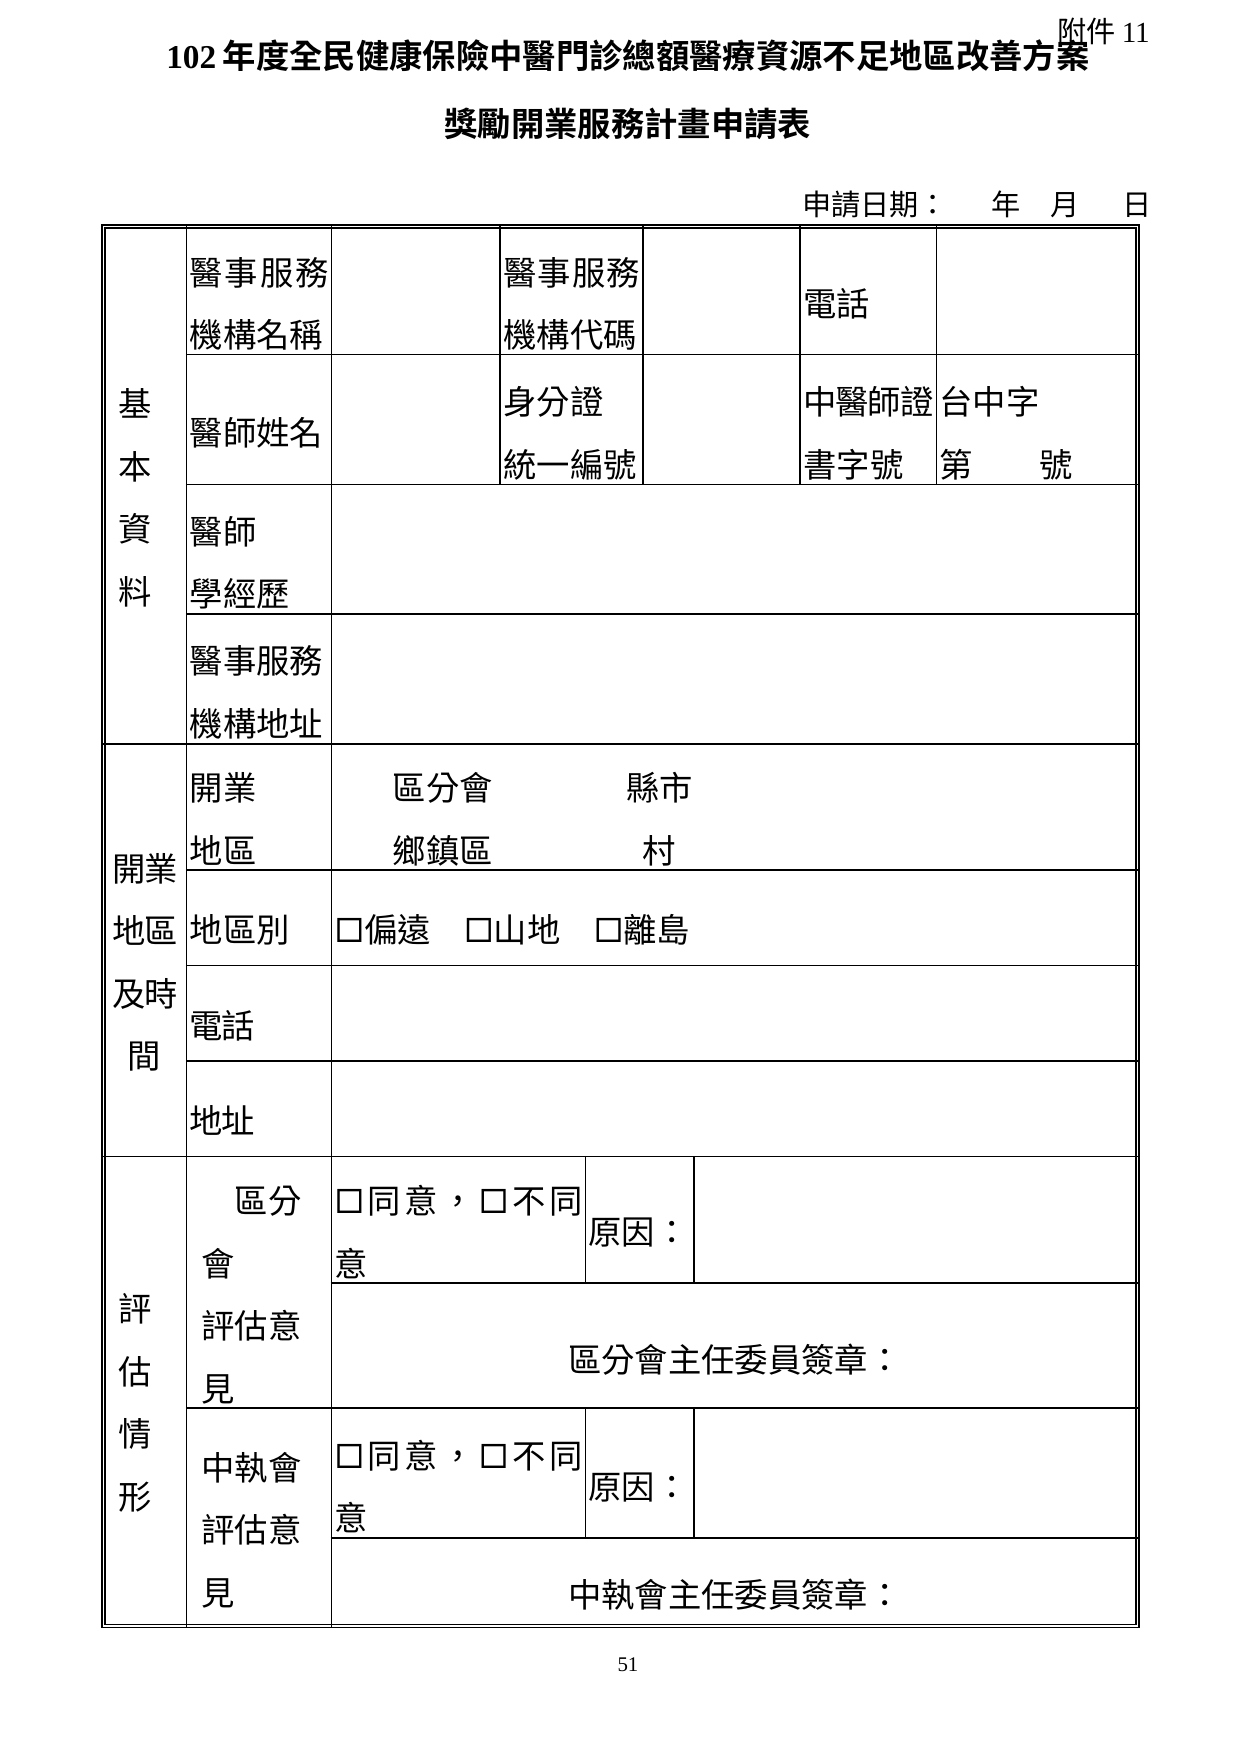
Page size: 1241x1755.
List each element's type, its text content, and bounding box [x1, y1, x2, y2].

table_cell 開業地區及時間 [106, 745, 186, 1156]
text 申請日期： 年 月 日 [103, 182, 1152, 224]
text 附件11 [1057, 9, 1187, 51]
table_header [644, 229, 799, 354]
table_cell [695, 1409, 1135, 1537]
table_cell 原因： [586, 1157, 693, 1282]
table_header [332, 229, 499, 354]
table_cell 地區別 [187, 871, 331, 965]
table_cell [332, 1062, 1135, 1156]
table_cell 偏遠 山地 離島 [332, 871, 1135, 965]
table_cell [332, 355, 499, 483]
text 102年度全民健康保險中醫門診總額醫療資源不足地區改善方案 [103, 13, 1041, 75]
table_cell 中醫師證 書字號 [801, 355, 936, 483]
table_cell [695, 1157, 1135, 1282]
text 獎勵開業服務計畫申請表 [103, 81, 1152, 143]
table_cell 評估情形 [106, 1157, 186, 1623]
table_cell 醫師姓名 [187, 355, 331, 483]
table_header [937, 229, 1135, 354]
table_cell [332, 966, 1135, 1060]
table_cell 區分會主任委員簽章： [332, 1284, 1135, 1407]
table_cell 醫師 學經歷 [187, 485, 331, 613]
table_cell 台中字 第 號 [937, 355, 1135, 483]
table_header 電話 [801, 229, 936, 354]
text 獎勵開業服務計畫申請表 [1043, 2, 1202, 73]
table_cell 地址 [187, 1062, 331, 1156]
table_header 基本資料 [106, 229, 186, 743]
table_cell 中執會主任委員簽章： [332, 1539, 1135, 1623]
table_header 醫事服務機構名稱 [187, 229, 331, 354]
table_cell 區分會 縣市 鄉鎮區 村 [332, 745, 1135, 869]
table_cell 中執會 評估意見 [187, 1409, 331, 1623]
table_header 醫事服務機構代碼 [501, 229, 642, 354]
table_cell 開業 地區 [187, 745, 331, 869]
table_cell 區分會 評估意見 [187, 1157, 331, 1407]
table_cell 電話 [187, 966, 331, 1060]
table_cell [332, 485, 1135, 613]
table_cell [332, 615, 1135, 743]
table_cell 同意，不同意 [332, 1157, 585, 1282]
table_cell 醫事服務機構地址 [187, 615, 331, 743]
table_cell 身分證 統一編號 [501, 355, 642, 483]
table_cell 同意，不同意 [332, 1409, 585, 1537]
table_cell 原因： [586, 1409, 693, 1537]
table_cell [644, 355, 799, 483]
